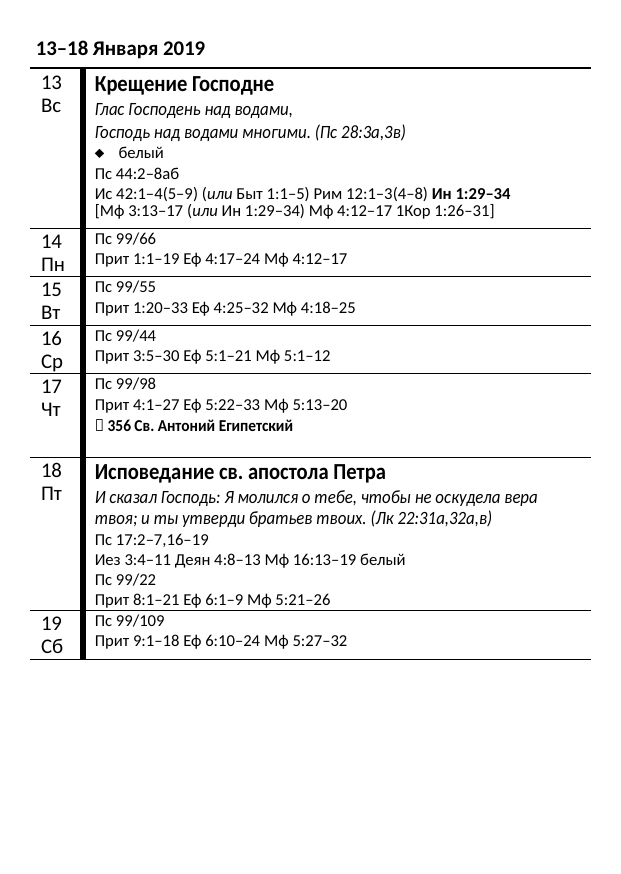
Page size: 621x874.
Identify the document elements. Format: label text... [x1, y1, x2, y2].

table_cell 13 Вс [30, 69, 80, 228]
table_cell 14 Пн [30, 229, 80, 276]
table_cell Пс 99/109 Прит 9:1–18 Еф 6:10–24 Мф 5:27–32 [86, 611, 591, 658]
table_header 13–18 Января 2019 [30, 30, 591, 67]
table_cell Пс 99/66 Прит 1:1–19 Еф 4:17–24 Мф 4:12–17 [86, 229, 591, 276]
table_cell 15 Вт [30, 277, 80, 325]
table_cell Исповедание св. апостола Петра И сказал Господь: Я молился о тебе, чтобы не оскудела вера твоя; и ты утверди братьев твоих. (Лк 22:31а,32а,в) Пс 17:2–7,16–19 Иез 3:4–11 Деян 4:8–13 Мф 16:13–19 белый Пс 99/22 Прит 8:1–21 Еф 6:1–9 Мф 5:21–26 [86, 458, 591, 610]
table_cell 18 Пт [30, 458, 80, 610]
table_cell Крещение Господне Глас Господень над водами, Господь над водами многими. (Пс 28:3а,3в) белый Пс 44:2–8аб Ис 42:1–4(5–9) (или Быт 1:1–5) Рим 12:1–3(4–8) Ин 1:29–34 [Мф 3:13–17 (или Ин 1:29–34) Мф 4:12–17 1Кор 1:26–31] [86, 69, 591, 228]
table_cell Пс 99/44 Прит 3:5–30 Еф 5:1–21 Мф 5:1–12 [86, 326, 591, 373]
table_cell 19 Сб [30, 611, 80, 658]
table_cell Пс 99/55 Прит 1:20–33 Еф 4:25–32 Мф 4:18–25 [86, 277, 591, 325]
table_cell 17 Чт [30, 374, 80, 457]
table_cell Пс 99/98 Прит 4:1–27 Еф 5:22–33 Мф 5:13–20  356 Св. Антоний Египетский [86, 374, 591, 457]
table_cell 16 Ср [30, 326, 80, 373]
